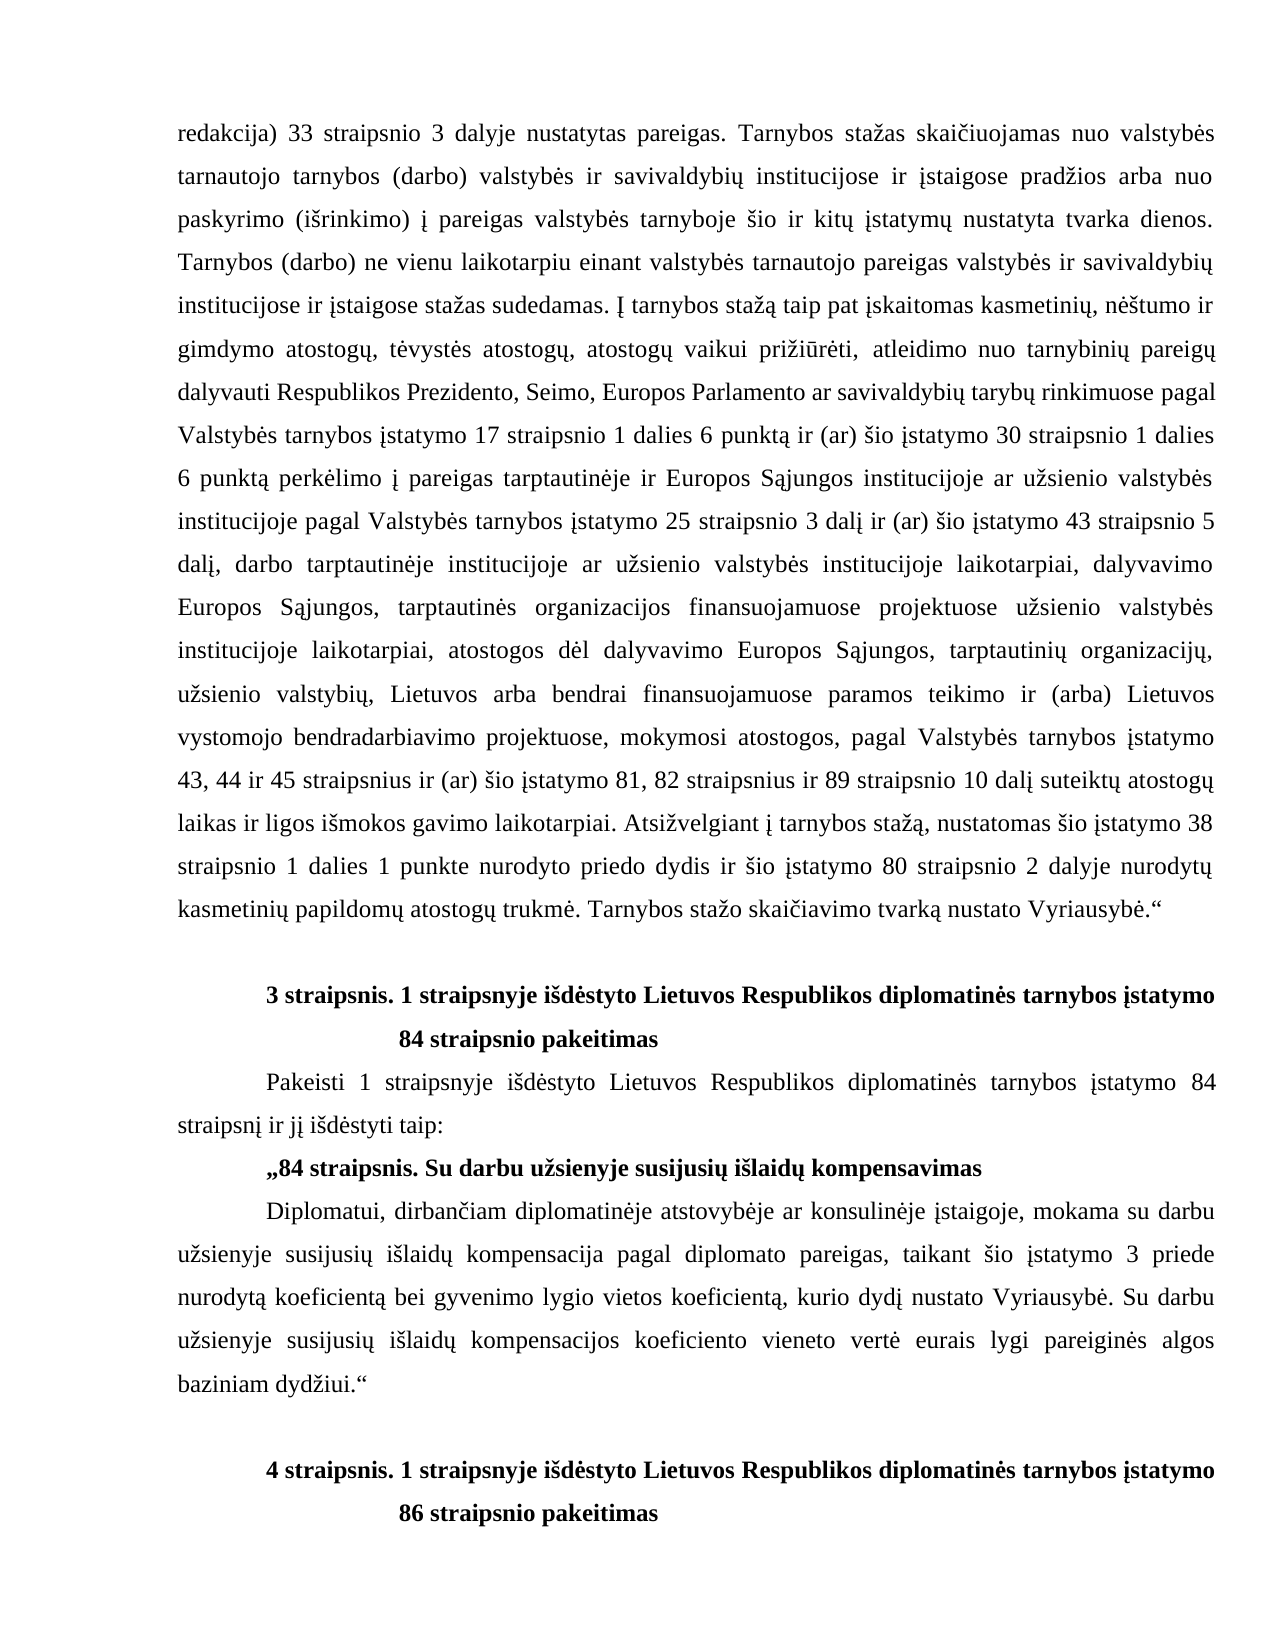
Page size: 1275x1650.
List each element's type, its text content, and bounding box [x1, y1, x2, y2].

text „84 straipsnis. Su darbu užsienyje susijusių išlaidų kompensavimas [177, 1153, 1216, 1182]
text Diplomatui, dirbančiam diplomatinėje atstovybėje ar konsulinėje įstaigoje, mokama su darbu užsienyje susijusių išlaidų kompensacija pagal diplomato pareigas, taikant šio įstatymo 3 priede nurodytą koeficientą bei gyvenimo lygio vietos koeficientą, kurio dydį nustato Vyriausybė. Su darbu užsienyje susijusių išlaidų kompensacijos koeficiento vieneto vertė eurais lygi pareiginės algos baziniam dydžiui.“ [177, 1196, 1216, 1397]
text 3 straipsnis. 1 straipsnyje išdėstyto Lietuvos Respublikos diplomatinės tarnybos įstatymo 84 straipsnio pakeitimas [266, 981, 1216, 1052]
text 4 straipsnis. 1 straipsnyje išdėstyto Lietuvos Respublikos diplomatinės tarnybos įstatymo 86 straipsnio pakeitimas [266, 1455, 1216, 1527]
text Pakeisti 1 straipsnyje išdėstyto Lietuvos Respublikos diplomatinės tarnybos įstatymo 84 straipsnį ir jį išdėstyti taip: [177, 1067, 1216, 1139]
text redakcija) 33 straipsnio 3 dalyje nustatytas pareigas. Tarnybos stažas skaičiuojamas nuo valstybės tarnautojo tarnybos (darbo) valstybės ir savivaldybių institucijose ir įstaigose pradžios arba nuo paskyrimo (išrinkimo) į pareigas valstybės tarnyboje šio ir kitų įstatymų nustatyta tvarka dienos. Tarnybos (darbo) ne vienu laikotarpiu einant valstybės tarnautojo pareigas valstybės ir savivaldybių institucijose ir įstaigose stažas sudedamas. Į tarnybos stažą taip pat įskaitomas kasmetinių, nėštumo ir gimdymo atostogų, tėvystės atostogų, atostogų vaikui prižiūrėti, atleidimo nuo tarnybinių pareigų dalyvauti Respublikos Prezidento, Seimo, Europos Parlamento ar savivaldybių tarybų rinkimuose pagal Valstybės tarnybos įstatymo 17 straipsnio 1 dalies 6 punktą ir (ar) šio įstatymo 30 straipsnio 1 dalies 6 punktą perkėlimo į pareigas tarptautinėje ir Europos Sąjungos institucijoje ar užsienio valstybės institucijoje pagal Valstybės tarnybos įstatymo 25 straipsnio 3 dalį ir (ar) šio įstatymo 43 straipsnio 5 dalį, darbo tarptautinėje institucijoje ar užsienio valstybės institucijoje laikotarpiai, dalyvavimo Europos Sąjungos, tarptautinės organizacijos finansuojamuose projektuose užsienio valstybės institucijoje laikotarpiai, atostogos dėl dalyvavimo Europos Sąjungos, tarptautinių organizacijų, užsienio valstybių, Lietuvos arba bendrai finansuojamuose paramos teikimo ir (arba) Lietuvos vystomojo bendradarbiavimo projektuose, mokymosi atostogos, pagal Valstybės tarnybos įstatymo 43, 44 ir 45 straipsnius ir (ar) šio įstatymo 81, 82 straipsnius ir 89 straipsnio 10 dalį suteiktų atostogų laikas ir ligos išmokos gavimo laikotarpiai. Atsižvelgiant į tarnybos stažą, nustatomas šio įstatymo 38 straipsnio 1 dalies 1 punkte nurodyto priedo dydis ir šio įstatymo 80 straipsnio 2 dalyje nurodytų kasmetinių papildomų atostogų trukmė. Tarnybos stažo skaičiavimo tvarką nustato Vyriausybė.“ [177, 118, 1216, 923]
